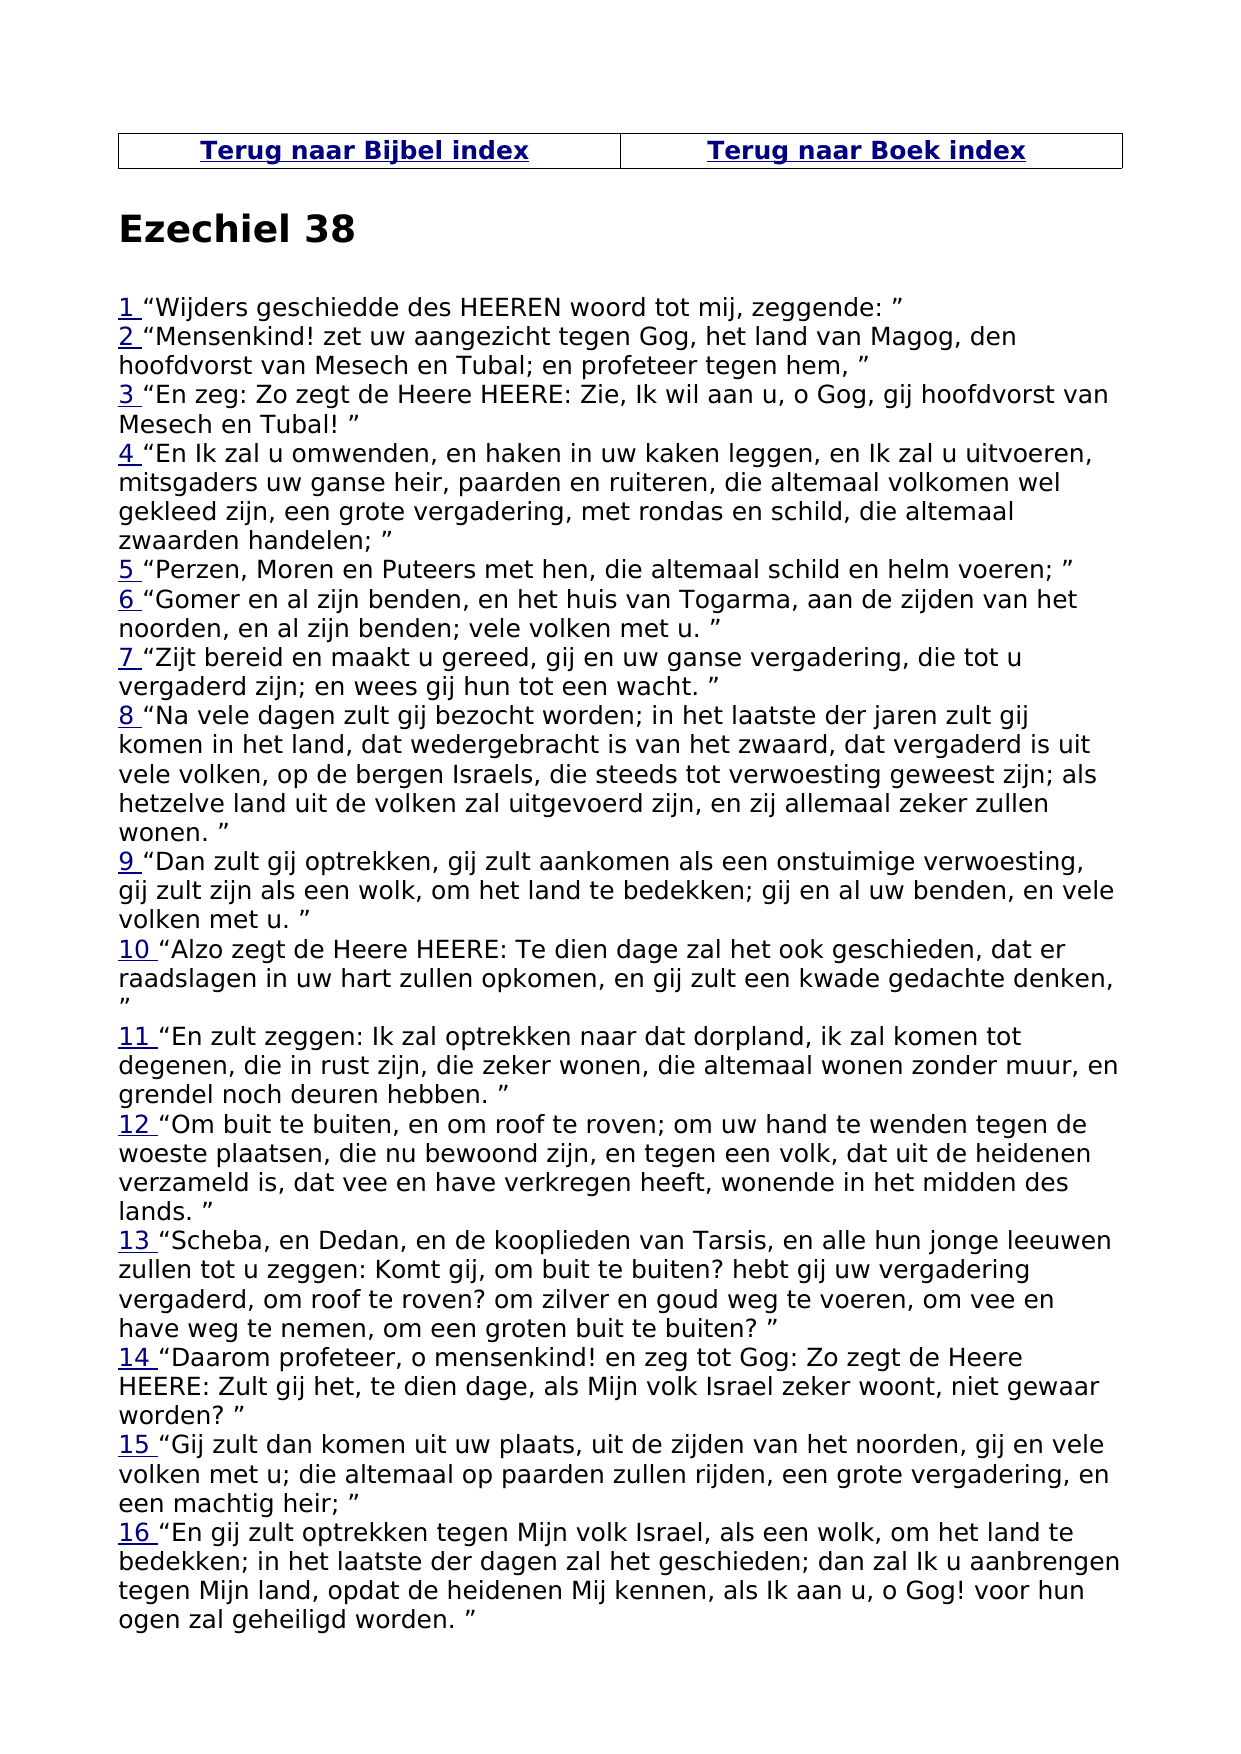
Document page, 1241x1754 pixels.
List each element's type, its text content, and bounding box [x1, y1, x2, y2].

text 1 “Wijders geschiedde des HEEREN woord tot mij, zeggende: ” 2 “Mensenkind! zet uw aangezicht tegen Gog, het land van Magog, den hoofdvorst van Mesech en Tubal; en profeteer tegen hem, ” 3 “En zeg: Zo zegt de Heere HEERE: Zie, Ik wil aan u, o Gog, gij hoofdvorst van Mesech en Tubal! ” 4 “En Ik zal u omwenden, en haken in uw kaken leggen, en Ik zal u uitvoeren, mitsgaders uw ganse heir, paarden en ruiteren, die altemaal volkomen wel gekleed zijn, een grote vergadering, met rondas en schild, die altemaal zwaarden handelen; ” 5 “Perzen, Moren en Puteers met hen, die altemaal schild en helm voeren; ” 6 “Gomer en al zijn benden, en het huis van Togarma, aan de zijden van het noorden, en al zijn benden; vele volken met u. ” 7 “Zijt bereid en maakt u gereed, gij en uw ganse vergadering, die tot u vergaderd zijn; en wees gij hun tot een wacht. ” 8 “Na vele dagen zult gij bezocht worden; in het laatste der jaren zult gij komen in het land, dat wedergebracht is van het zwaard, dat vergaderd is uit vele volken, op de bergen Israels, die steeds tot verwoesting geweest zijn; als hetzelve land uit de volken zal uitgevoerd zijn, en zij allemaal zeker zullen wonen. ” 9 “Dan zult gij optrekken, gij zult aankomen als een onstuimige verwoesting, gij zult zijn als een wolk, om het land te bedekken; gij en al uw benden, en vele volken met u. ” 10 “Alzo zegt de Heere HEERE: Te dien dage zal het ook geschieden, dat er raadslagen in uw hart zullen opkomen, en gij zult een kwade gedachte denken, ” 11 “En zult zeggen: Ik zal optrekken naar dat dorpland, ik zal komen tot degenen, die in rust zijn, die zeker wonen, die altemaal wonen zonder muur, en grendel noch deuren hebben. ” 12 “Om buit te buiten, en om roof te roven; om uw hand te wenden tegen de woeste plaatsen, die nu bewoond zijn, en tegen een volk, dat uit de heidenen verzameld is, dat vee en have verkregen heeft, wonende in het midden des lands. ” 13 “Scheba, en Dedan, en de kooplieden van Tarsis, en alle hun jonge leeuwen zullen tot u zeggen: Komt gij, om buit te buiten? hebt gij uw vergadering vergaderd, om roof te roven? om zilver en goud weg te voeren, om vee en have weg te nemen, om een groten buit te buiten? ” 14 “Daarom profeteer, o mensenkind! en zeg tot Gog: Zo zegt de Heere HEERE: Zult gij het, te dien dage, als Mijn volk Israel zeker woont, niet gewaar worden? ” 15 “Gij zult dan komen uit uw plaats, uit de zijden van het noorden, gij en vele volken met u; die altemaal op paarden zullen rijden, een grote vergadering, en een machtig heir; ” 16 “En gij zult optrekken tegen Mijn volk Israel, als een wolk, om het land te bedekken; in het laatste der dagen zal het geschieden; dan zal Ik u aanbrengen tegen Mijn land, opdat de heidenen Mij kennen, als Ik aan u, o Gog! voor hun ogen zal geheiligd worden. ” [118, 264, 1122, 1635]
subtitle Ezechiel 38 [118, 208, 1122, 252]
table_header Terug naar Bijbel index [119, 134, 620, 168]
table_header Terug naar Boek index [621, 134, 1122, 168]
